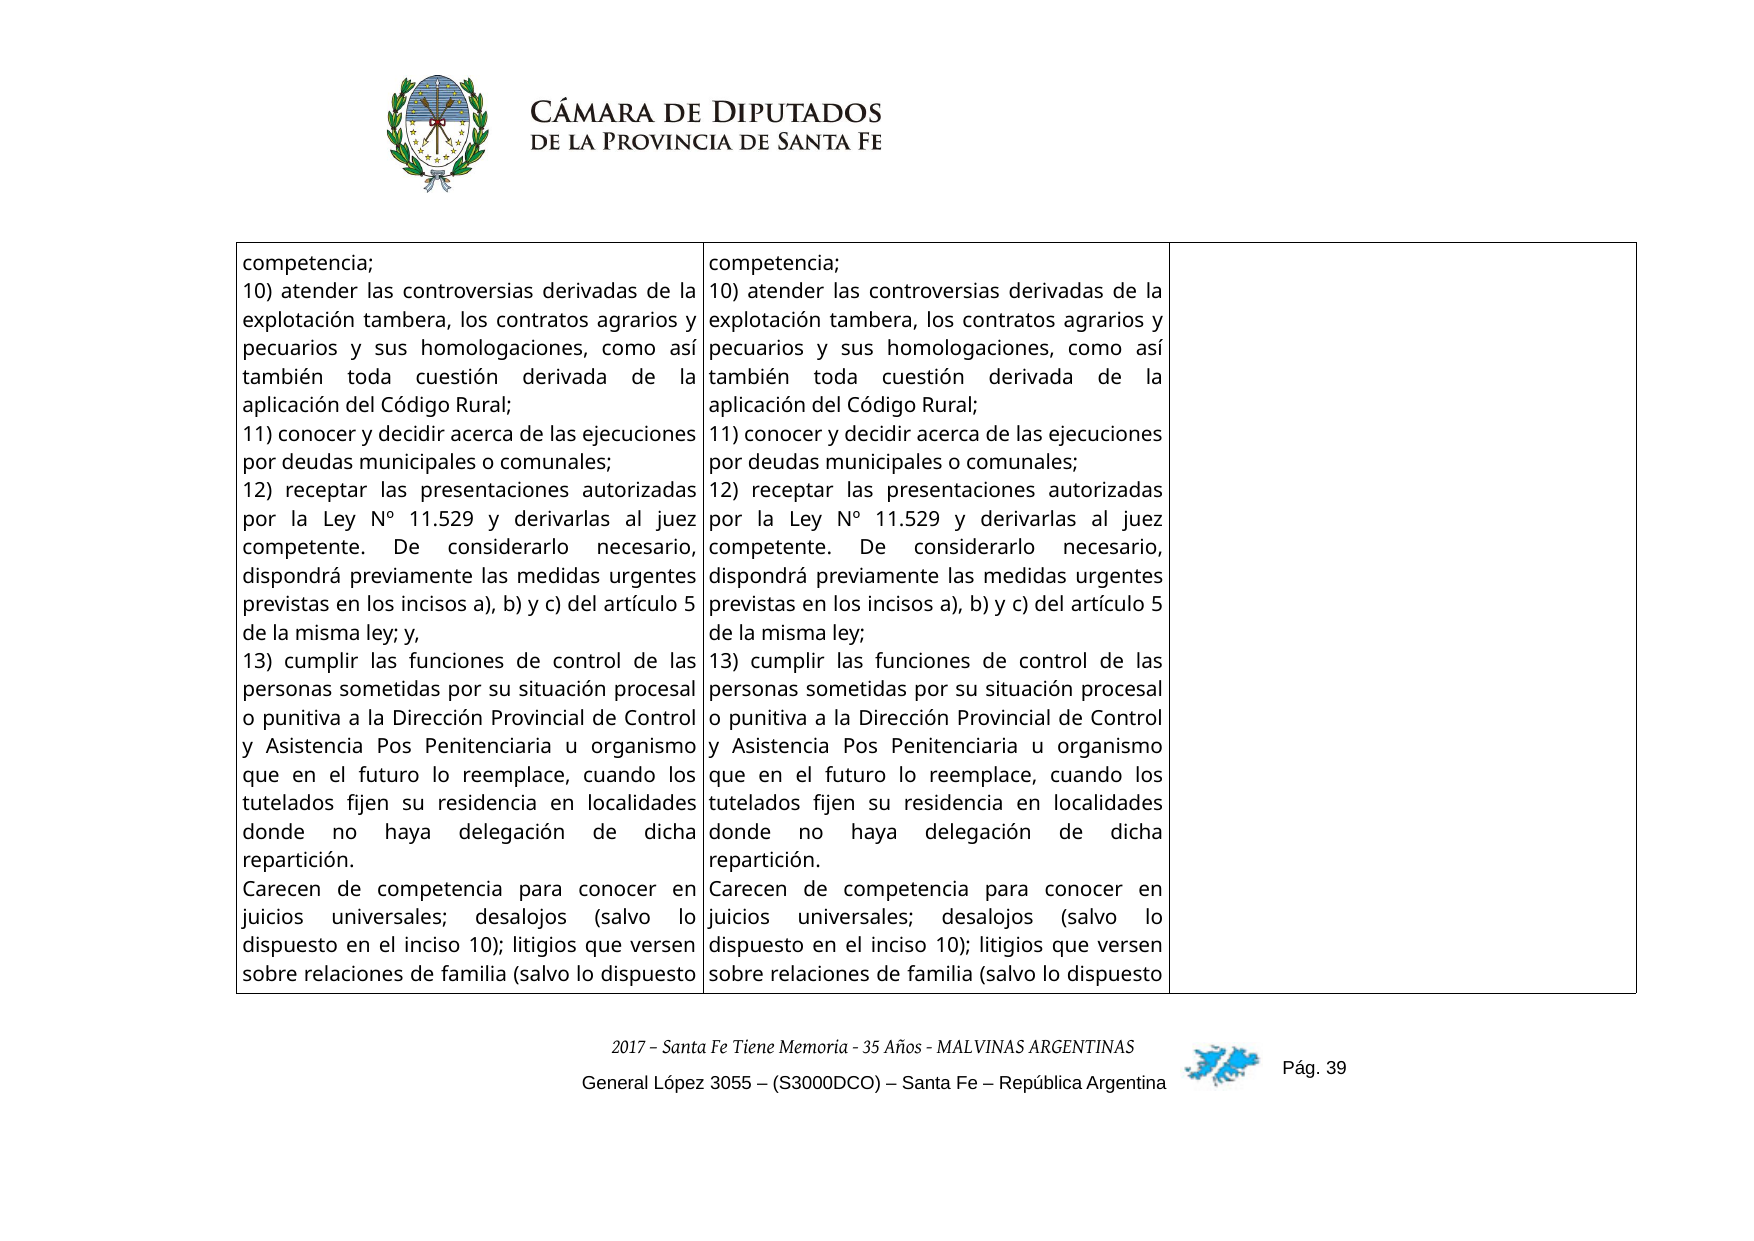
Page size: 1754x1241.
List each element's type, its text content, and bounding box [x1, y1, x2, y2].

picture [1180, 1042, 1263, 1091]
picture [386, 75, 882, 197]
table_cell competencia; 10) atender las controversias derivadas de la explotación tambera, los contratos agrarios y pecuarios y sus homologaciones, como así también toda cuestión derivada de la aplicación del Código Rural; 11) conocer y decidir acerca de las ejecuciones por deudas municipales o comunales; 12) receptar las presentaciones autorizadas por la Ley Nº 11.529 y derivarlas al juez competente. De considerarlo necesario, dispondrá previamente las medidas urgentes previstas en los incisos a), b) y c) del artículo 5 de la misma ley; y, 13) cumplir las funciones de control de las personas sometidas por su situación procesal o punitiva a la Dirección Provincial de Control y Asistencia Pos Penitenciaria u organismo que en el futuro lo reemplace, cuando los tutelados fijen su residencia en localidades donde no haya delegación de dicha repartición. Carecen de competencia para conocer en juicios universales; desalojos (salvo lo dispuesto en el inciso 10); litigios que versen sobre relaciones de familia (salvo lo dispuesto [237, 243, 703, 993]
table_cell competencia; 10) atender las controversias derivadas de la explotación tambera, los contratos agrarios y pecuarios y sus homologaciones, como así también toda cuestión derivada de la aplicación del Código Rural; 11) conocer y decidir acerca de las ejecuciones por deudas municipales o comunales; 12) receptar las presentaciones autorizadas por la Ley Nº 11.529 y derivarlas al juez competente. De considerarlo necesario, dispondrá previamente las medidas urgentes previstas en los incisos a), b) y c) del artículo 5 de la misma ley; 13) cumplir las funciones de control de las personas sometidas por su situación procesal o punitiva a la Dirección Provincial de Control y Asistencia Pos Penitenciaria u organismo que en el futuro lo reemplace, cuando los tutelados fijen su residencia en localidades donde no haya delegación de dicha repartición. Carecen de competencia para conocer en juicios universales; desalojos (salvo lo dispuesto en el inciso 10); litigios que versen sobre relaciones de familia (salvo lo dispuesto [704, 243, 1169, 993]
table_cell [1170, 243, 1636, 993]
